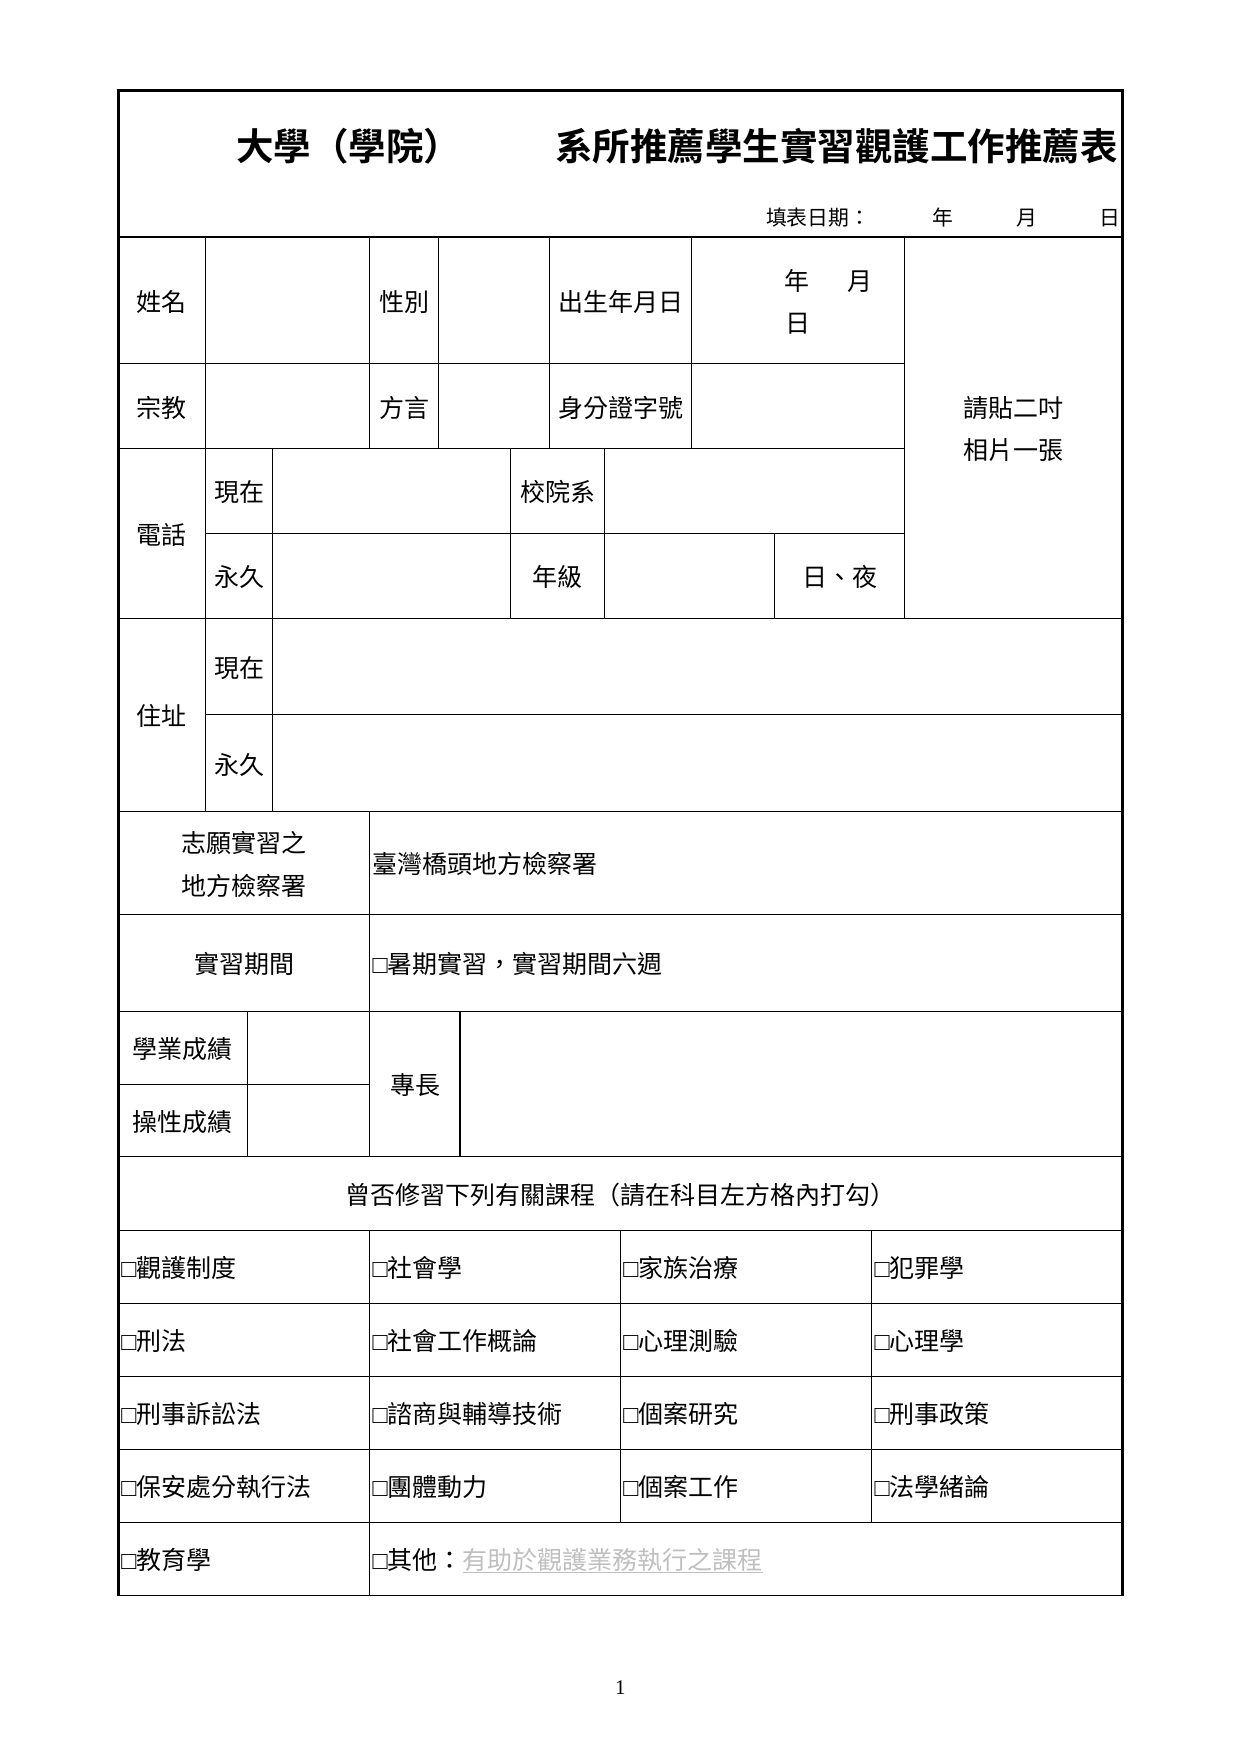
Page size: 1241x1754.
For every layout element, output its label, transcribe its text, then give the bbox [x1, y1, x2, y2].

table_cell [439, 364, 549, 448]
table_cell □心理測驗 [621, 1304, 871, 1376]
table_cell □社會工作概論 [370, 1304, 620, 1376]
table_cell 年 月 日 [692, 238, 904, 363]
table_cell □個案研究 [621, 1377, 871, 1449]
table_cell [206, 238, 369, 363]
table_cell 志願實習之 地方檢察署 [120, 812, 369, 914]
table_cell 出生年月日 [550, 238, 691, 363]
table_cell [273, 619, 1121, 714]
table_cell □刑事政策 [872, 1377, 1121, 1449]
table_cell 實習期間 [120, 915, 369, 1011]
table_cell □團體動力 [370, 1450, 620, 1522]
table_cell 請貼二吋 相片一張 [905, 238, 1121, 618]
table_cell □諮商與輔導技術 [370, 1377, 620, 1449]
table_cell □刑事訴訟法 [120, 1377, 369, 1449]
table_cell [206, 364, 369, 448]
table_cell □觀護制度 [120, 1231, 369, 1303]
table_cell 校院系 [511, 449, 604, 533]
table_cell 方言 [370, 364, 438, 448]
table_cell [605, 534, 774, 618]
table_cell [248, 1085, 369, 1156]
table_cell 專長 [370, 1012, 459, 1156]
table_cell □刑法 [120, 1304, 369, 1376]
table_cell 現在 [206, 619, 272, 714]
table_cell 永久 [206, 715, 272, 811]
table_cell □其他：有助於觀護業務執行之課程 [370, 1523, 1121, 1595]
table_cell [273, 534, 510, 618]
table_cell □個案工作 [621, 1450, 871, 1522]
table_cell 操性成績 [120, 1085, 247, 1156]
table_cell □社會學 [370, 1231, 620, 1303]
table_cell □暑期實習，實習期間六週 [370, 915, 1121, 1011]
table_cell 住址 [120, 619, 205, 811]
table_cell 現在 [206, 449, 272, 533]
table_cell 電話 [120, 449, 205, 618]
table_cell □家族治療 [621, 1231, 871, 1303]
table_cell 姓名 [120, 238, 205, 363]
table_cell 學業成績 [120, 1012, 247, 1084]
table_cell 曾否修習下列有關課程（請在科目左方格內打勾） [120, 1157, 1121, 1230]
table_cell 填表日期： 年 月 日 [120, 197, 1121, 236]
table_cell [439, 238, 549, 363]
table_cell 年級 [511, 534, 604, 618]
table_cell □保安處分執行法 [120, 1450, 369, 1522]
table_cell [605, 449, 904, 533]
table_cell 性別 [370, 238, 438, 363]
table_cell 臺灣橋頭地方檢察署 [370, 812, 1121, 914]
table_cell [461, 1012, 1121, 1156]
table_cell 日、夜 [775, 534, 904, 618]
table_header 大學（學院） 系所推薦學生實習觀護工作推薦表 [120, 92, 1121, 197]
table_cell [273, 715, 1121, 811]
table_cell [273, 449, 510, 533]
table_cell 永久 [206, 534, 272, 618]
table_cell □法學緒論 [872, 1450, 1121, 1522]
table_cell □犯罪學 [872, 1231, 1121, 1303]
table_cell □教育學 [120, 1523, 369, 1595]
table_cell □心理學 [872, 1304, 1121, 1376]
table_cell [248, 1012, 369, 1084]
table_cell [692, 364, 904, 448]
table_cell 宗教 [120, 364, 205, 448]
table_cell 身分證字號 [550, 364, 691, 448]
